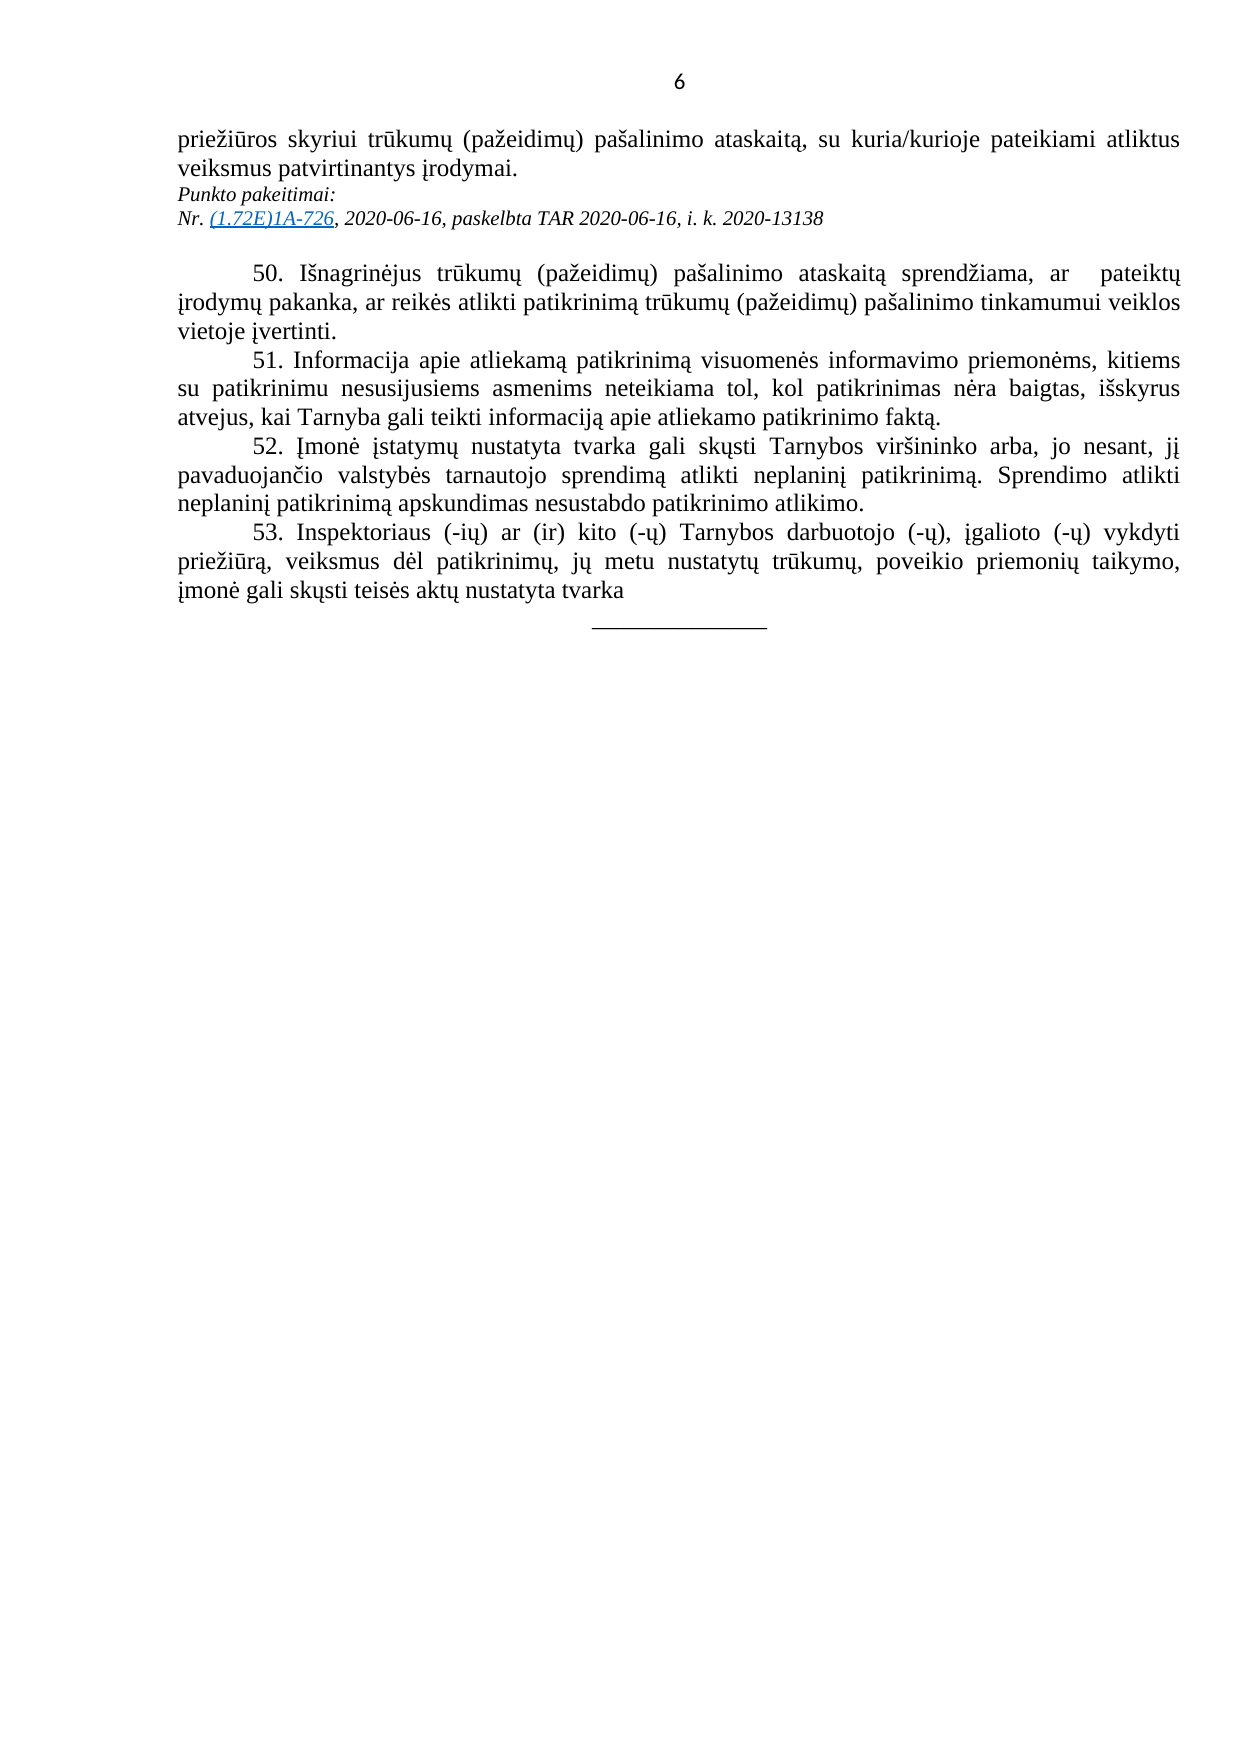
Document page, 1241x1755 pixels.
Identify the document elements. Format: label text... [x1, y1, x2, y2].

text 50. Išnagrinėjus trūkumų (pažeidimų) pašalinimo ataskaitą sprendžiama, ar pateiktų įrodymų pakanka, ar reikės atlikti patikrinimą trūkumų (pažeidimų) pašalinimo tinkamumui veiklos vietoje įvertinti. [177, 258, 1181, 345]
text Punkto pakeitimai: [177, 182, 1181, 206]
text 51. Informacija apie atliekamą patikrinimą visuomenės informavimo priemonėms, kitiems su patikrinimu nesusijusiems asmenims neteikiama tol, kol patikrinimas nėra baigtas, išskyrus atvejus, kai Tarnyba gali teikti informaciją apie atliekamo patikrinimo faktą. [177, 345, 1181, 431]
text Nr. (1.72E)1A-726, 2020-06-16, paskelbta TAR 2020-06-16, i. k. 2020-13138 [177, 206, 1181, 230]
text priežiūros skyriui trūkumų (pažeidimų) pašalinimo ataskaitą, su kuria/kurioje pateikiami atliktus veiksmus patvirtinantys įrodymai. [177, 124, 1181, 182]
text 53. Inspektoriaus (-ių) ar (ir) kito (-ų) Tarnybos darbuotojo (-ų), įgalioto (-ų) vykdyti priežiūrą, veiksmus dėl patikrinimų, jų metu nustatytų trūkumų, poveikio priemonių taikymo, įmonė gali skųsti teisės aktų nustatyta tvarka [177, 517, 1181, 603]
text 52. Įmonė įstatymų nustatyta tvarka gali skųsti Tarnybos viršininko arba, jo nesant, jį pavaduojančio valstybės tarnautojo sprendimą atlikti neplaninį patikrinimą. Sprendimo atlikti neplaninį patikrinimą apskundimas nesustabdo patikrinimo atlikimo. [177, 431, 1181, 517]
text ______________ [177, 603, 1181, 632]
